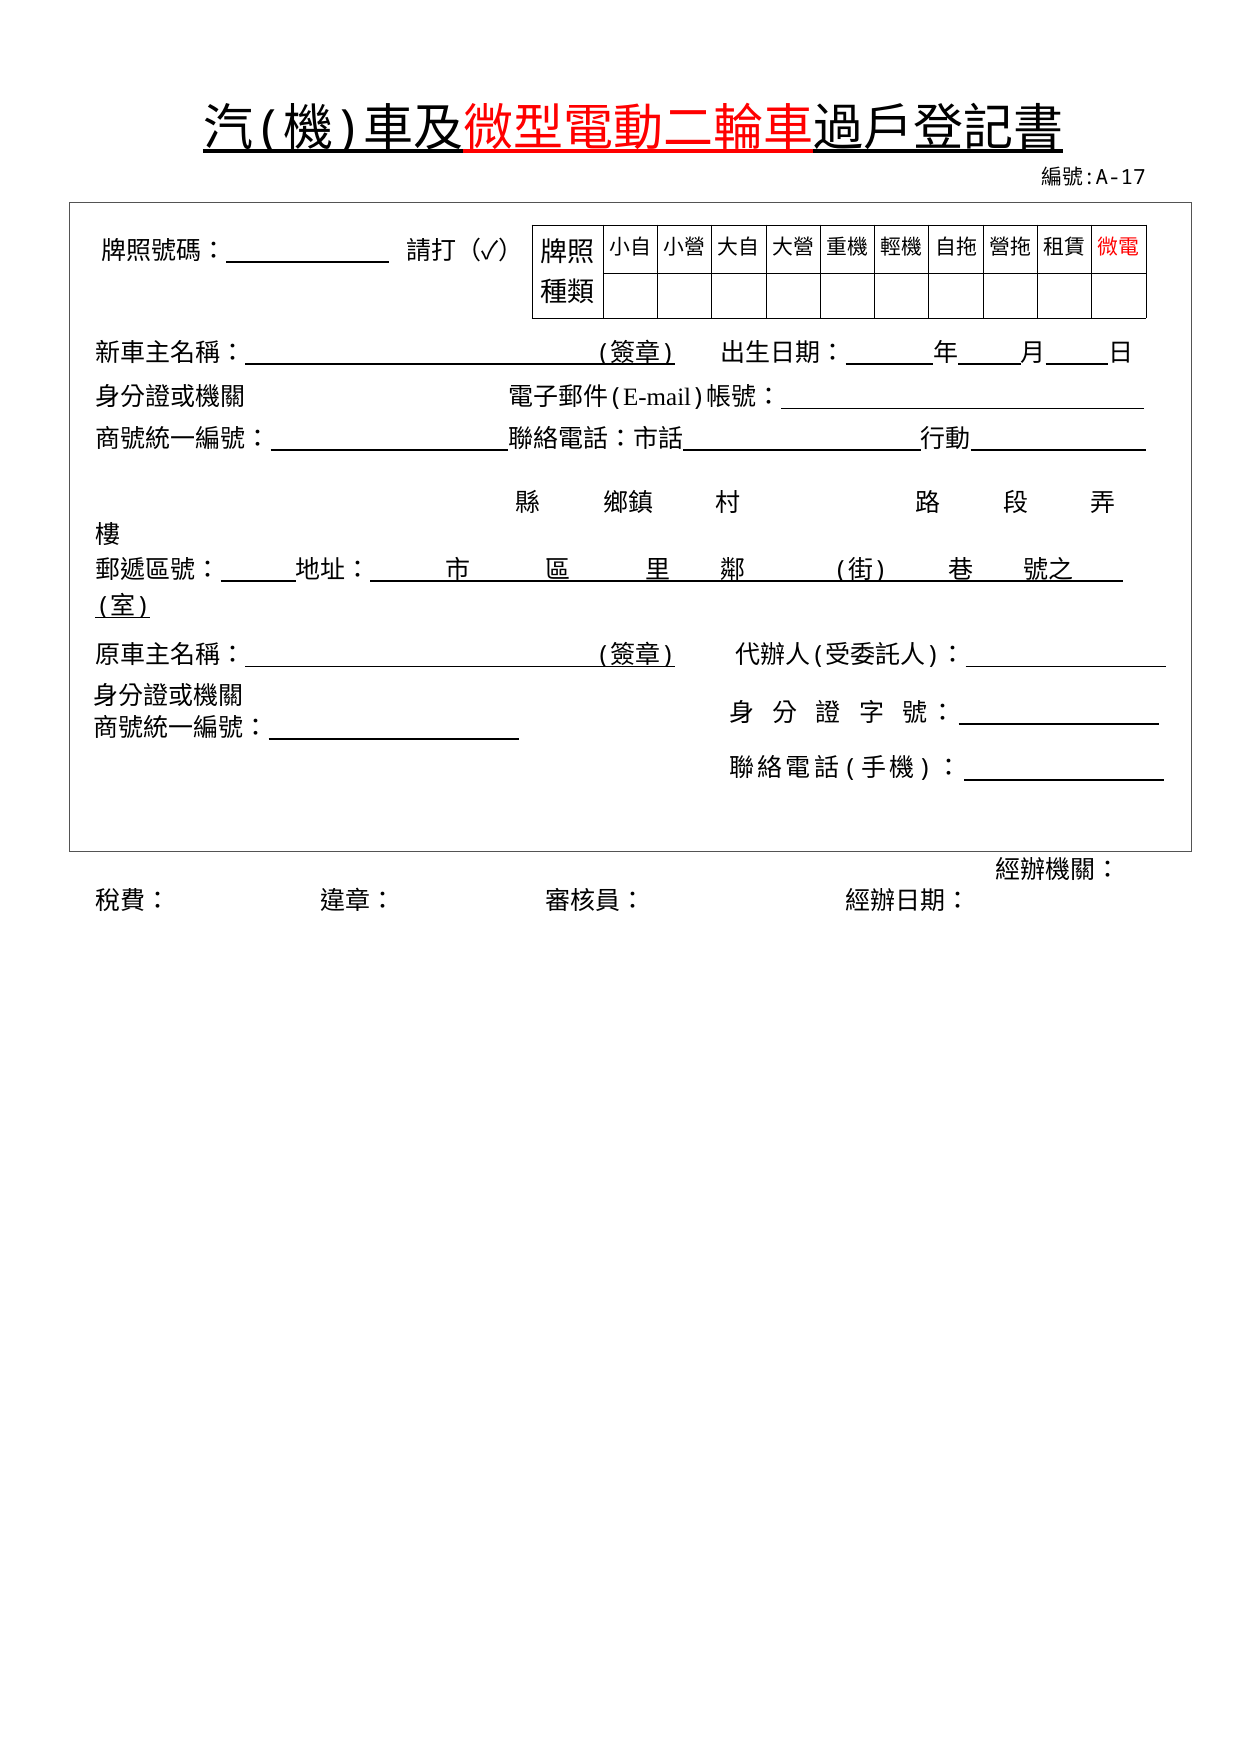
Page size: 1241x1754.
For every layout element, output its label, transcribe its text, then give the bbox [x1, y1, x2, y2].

text 稅費： 違章： 審核員： 經辦日期： [95, 884, 1170, 916]
text 汽(機)車及微型電動二輪車過戶登記書 [95, 87, 1170, 160]
text 經辦機關： [95, 853, 1170, 884]
table_header 身分證或機關 商號統一編號： [88, 674, 723, 791]
table_header 自拖 [929, 226, 983, 272]
table_header 租賃 [1038, 226, 1091, 272]
table_header 微電 [1092, 226, 1146, 272]
text 編號:A-17 [95, 160, 1170, 191]
table_cell [95, 273, 400, 318]
text 身分證或機關 電子郵件(E-mail)帳號： [95, 372, 1170, 414]
table_cell [821, 274, 874, 318]
table_header 小自 [604, 226, 657, 272]
table_header 小營 [658, 226, 711, 272]
text 新車主名稱： (簽章) 出生日期： 年 月 日 [95, 318, 1170, 372]
table_header 重機 [821, 226, 874, 272]
table_cell [1147, 273, 1170, 318]
table_cell [929, 274, 983, 318]
table_cell [875, 274, 928, 318]
table_cell 聯絡電話(手機)： [724, 738, 1170, 791]
table_header 大自 [712, 226, 766, 272]
table_header [1147, 225, 1170, 272]
text 商號統一編號： 聯絡電話：市話 行動 [95, 414, 1170, 456]
table_cell [1038, 274, 1091, 318]
table_cell [767, 274, 820, 318]
text 郵遞區號： 地址： 市 區 里 鄰 (街) 巷 號之 (室) [95, 549, 1170, 622]
table_header 請打（✓） [400, 225, 532, 272]
table_header 輕機 [875, 226, 928, 272]
table_cell [984, 274, 1037, 318]
text 縣 鄉鎮 村 路 段 弄 樓 [95, 487, 1170, 549]
table_cell [1092, 274, 1146, 318]
table_cell [712, 274, 766, 318]
table_header 牌照號碼： [95, 225, 400, 272]
table_header 牌照 種類 [533, 226, 603, 318]
table_header 大營 [767, 226, 820, 272]
table_cell [400, 273, 532, 318]
text 原車主名稱： (簽章) 代辦人(受委託人)： [95, 622, 1170, 674]
table_header 營拖 [984, 226, 1037, 272]
table_cell [658, 274, 711, 318]
table_cell [604, 274, 657, 318]
table_header 身 分 證 字 號： [724, 674, 1170, 737]
